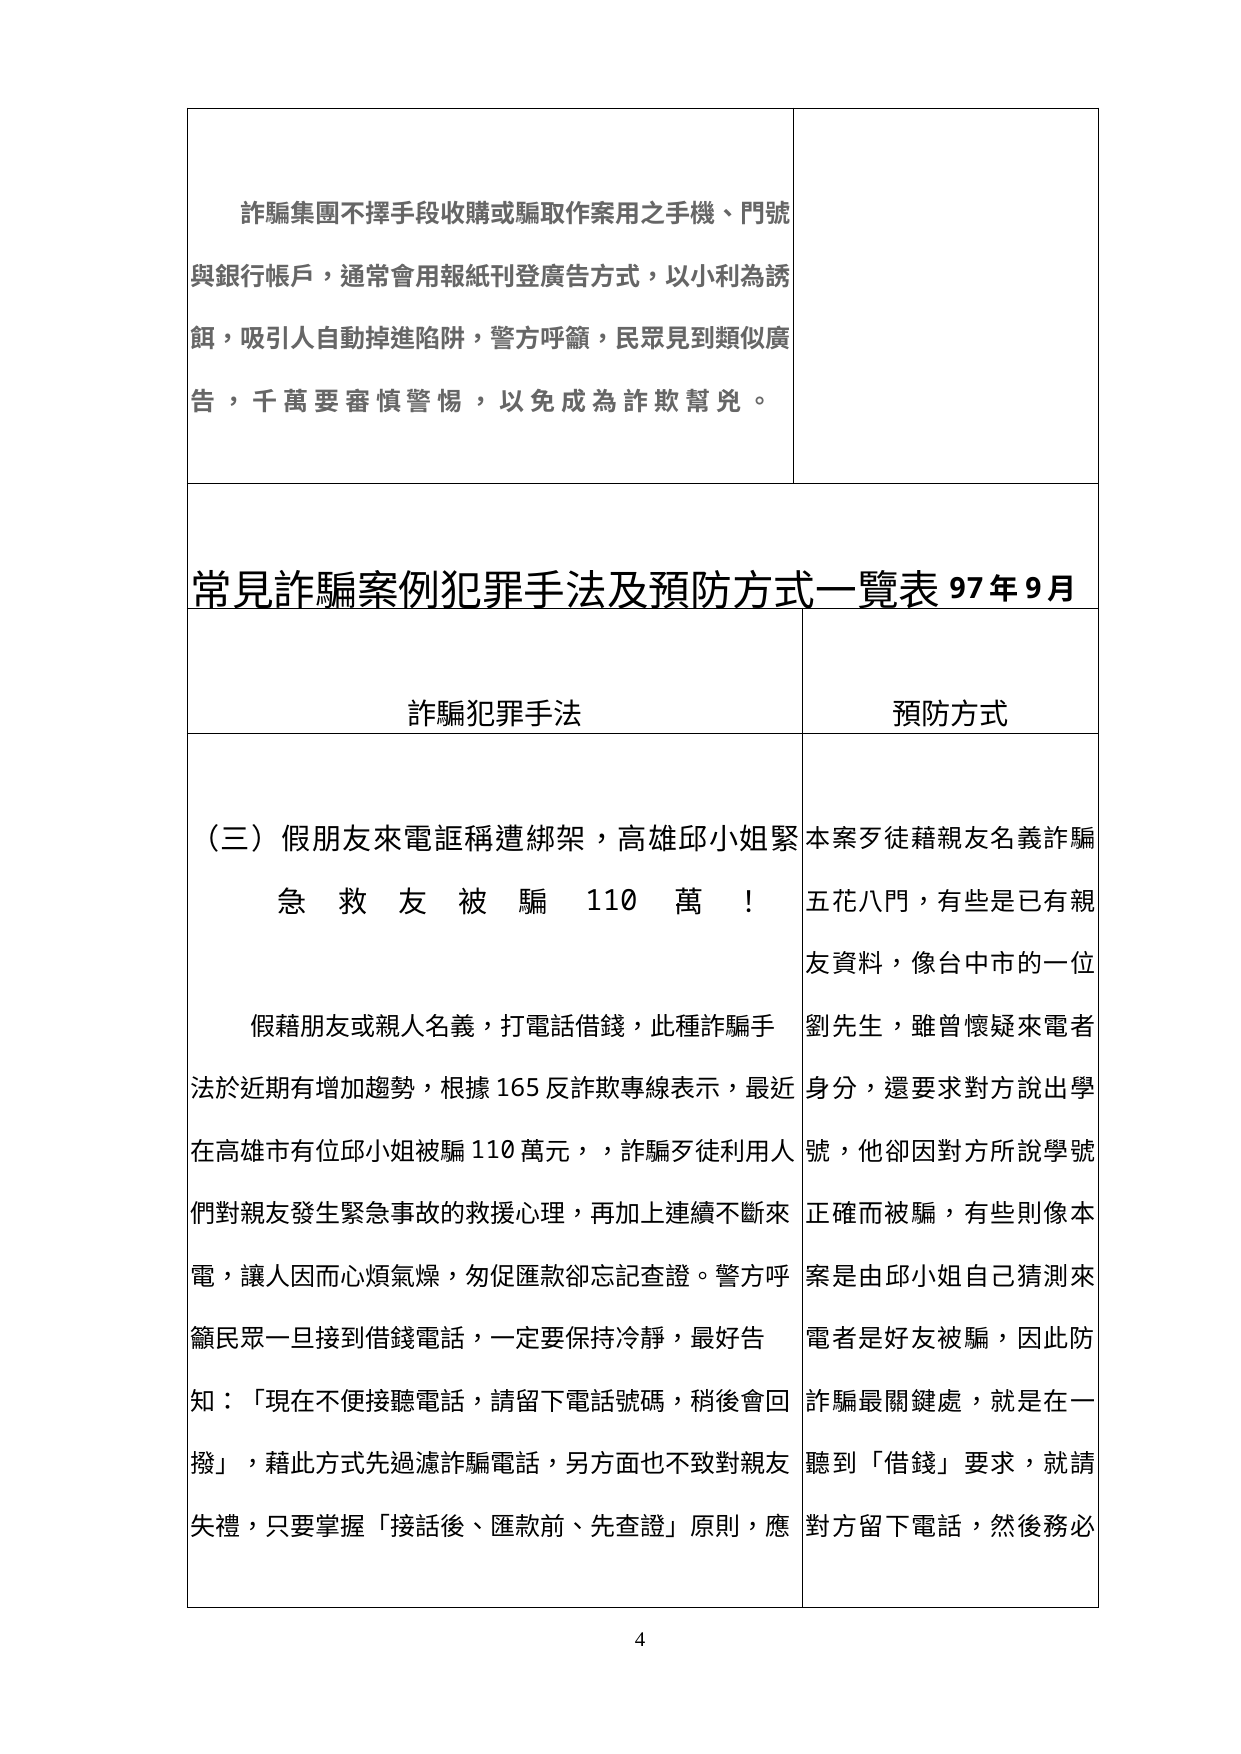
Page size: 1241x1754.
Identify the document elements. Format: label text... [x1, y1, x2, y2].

table_cell （三）假朋友來電誆稱遭綁架，高雄邱小姐緊急救友被騙110萬！ 假藉朋友或親人名義，打電話借錢，此種詐騙手法於近期有增加趨勢，根據165反詐欺專線表示，最近在高雄市有位邱小姐被騙110萬元，，詐騙歹徒利用人們對親友發生緊急事故的救援心理，再加上連續不斷來電，讓人因而心煩氣燥，匆促匯款卻忘記查證。警方呼籲民眾一旦接到借錢電話，一定要保持冷靜，最好告知：「現在不便接聽電話，請留下電話號碼，稍後會回撥」，藉此方式先過濾詐騙電話，另方面也不致對親友失禮，只要掌握「接話後、匯款前、先查證」原則，應 [188, 734, 802, 1607]
table_cell 詐騙犯罪手法 [188, 609, 802, 733]
table_cell [794, 109, 1098, 483]
table_cell 常見詐騙案例犯罪手法及預防方式一覽表97年9月 [188, 484, 1098, 608]
table_cell 詐騙集團不擇手段收購或騙取作案用之手機、門號與銀行帳戶，通常會用報紙刊登廣告方式，以小利為誘餌，吸引人自動掉進陷阱，警方呼籲，民眾見到類似廣告，千萬要審慎警惕，以免成為詐欺幫兇。 [188, 109, 793, 483]
table_cell 預防方式 [803, 609, 1098, 733]
table_cell 本案歹徒藉親友名義詐騙五花八門，有些是已有親友資料，像台中市的一位劉先生，雖曾懷疑來電者身分，還要求對方說出學號，他卻因對方所說學號正確而被騙，有些則像本案是由邱小姐自己猜測來電者是好友被騙，因此防詐騙最關鍵處，就是在一聽到「借錢」要求，就請對方留下電話，然後務必 [803, 734, 1098, 1607]
